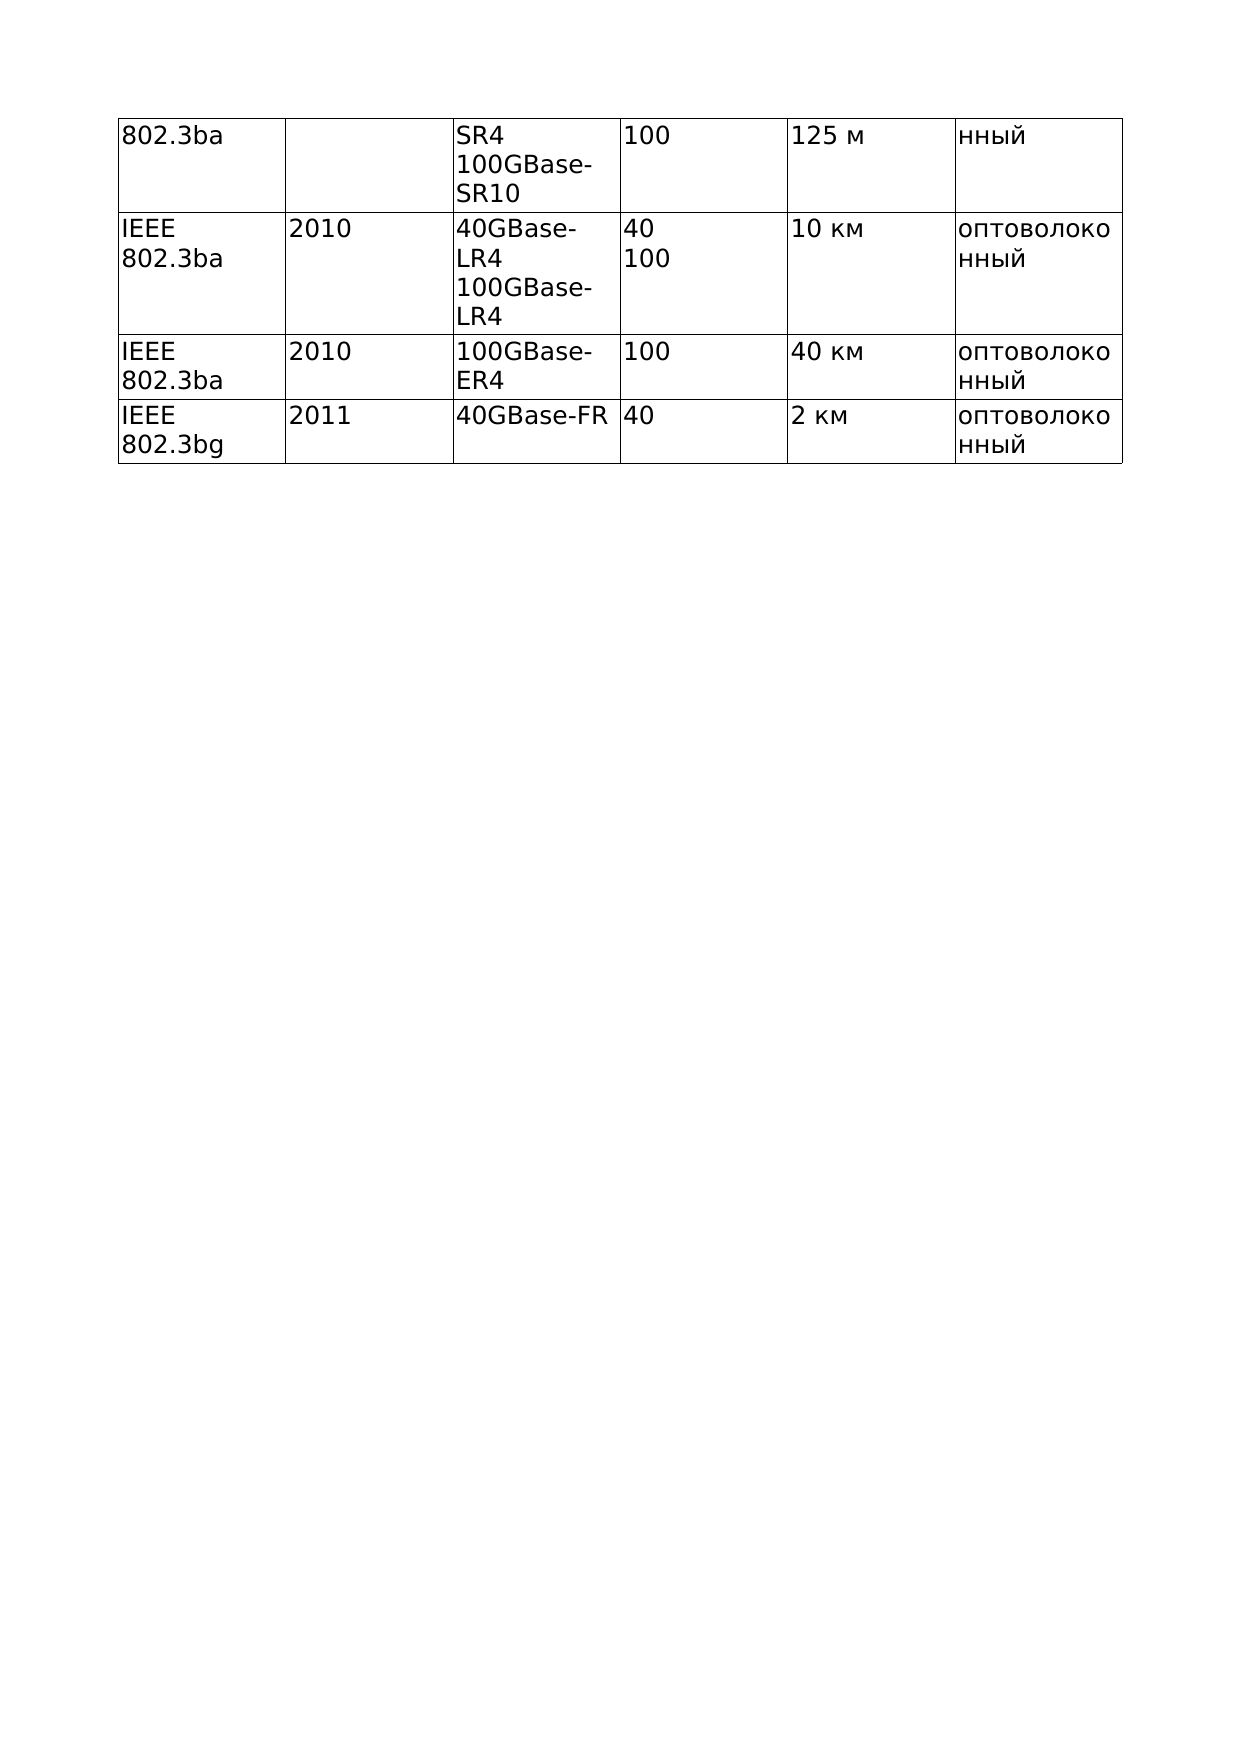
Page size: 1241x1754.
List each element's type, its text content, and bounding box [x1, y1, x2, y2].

table_cell 40 км [788, 335, 955, 398]
table_cell нный [956, 119, 1122, 212]
table_cell [286, 119, 453, 212]
table_cell 40GBase-FR [454, 400, 620, 463]
table_cell 40 [621, 400, 787, 463]
table_cell 100 [621, 335, 787, 398]
table_cell 100GBase-ER4 [454, 335, 620, 398]
table_cell SR4 100GBase-SR10 [454, 119, 620, 212]
table_cell оптоволоконный [956, 400, 1122, 463]
table_cell оптоволоконный [956, 335, 1122, 398]
table_cell 2011 [286, 400, 453, 463]
table_cell 100 [621, 119, 787, 212]
table_cell 2 км [788, 400, 955, 463]
table_cell 10 км [788, 213, 955, 334]
table_cell IEEE 802.3bg [119, 400, 285, 463]
table_cell 40GBase-LR4 100GBase-LR4 [454, 213, 620, 334]
table_cell 802.3ba [119, 119, 285, 212]
table_cell 2010 [286, 335, 453, 398]
table_cell 2010 [286, 213, 453, 334]
table_cell оптоволоконный [956, 213, 1122, 334]
table_cell 40 100 [621, 213, 787, 334]
table_cell IEEE 802.3ba [119, 213, 285, 334]
table_cell 125 м [788, 119, 955, 212]
table_cell IEEE 802.3ba [119, 335, 285, 398]
